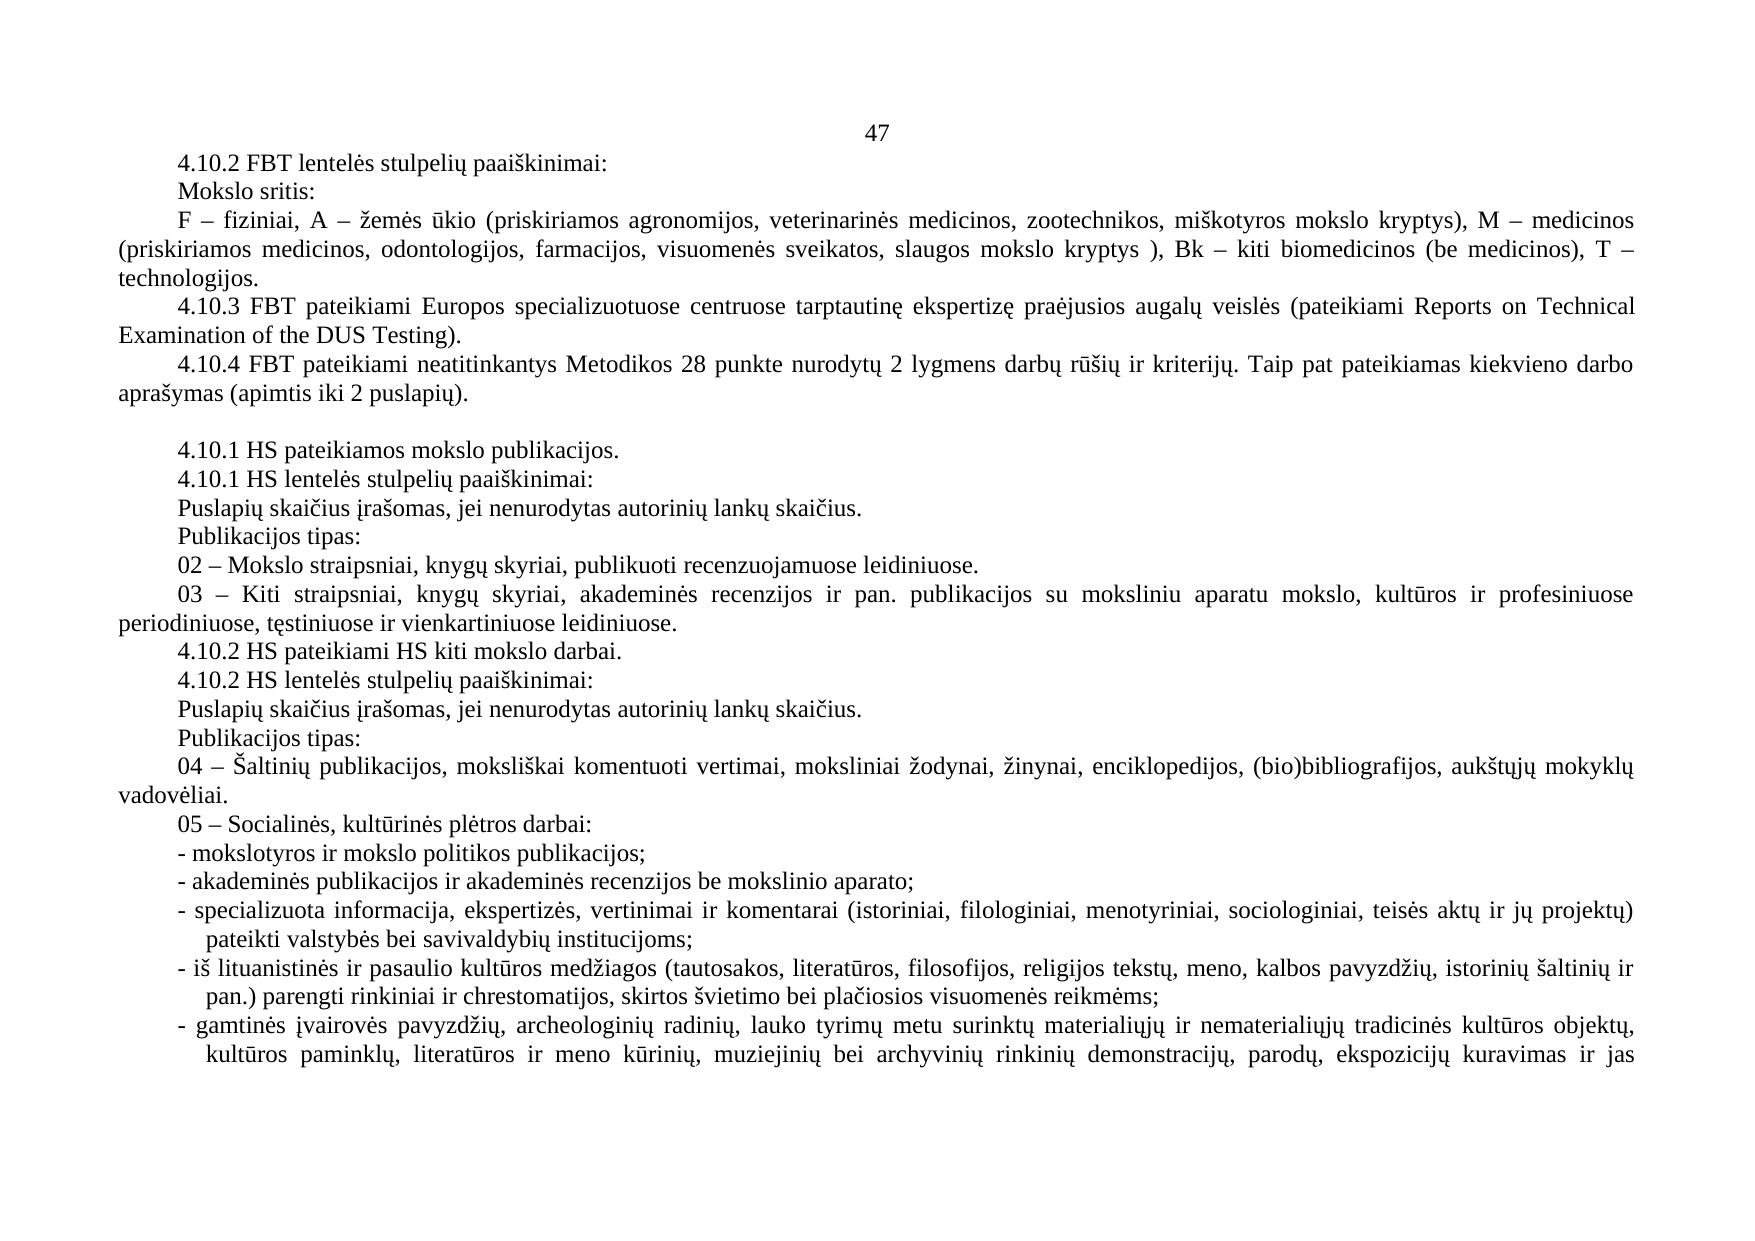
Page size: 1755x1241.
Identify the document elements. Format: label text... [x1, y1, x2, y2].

text Mokslo sritis: [118, 176, 1636, 205]
text 4.10.1 HS pateikiamos mokslo publikacijos. [118, 435, 1636, 464]
text 03 – Kiti straipsniai, knygų skyriai, akademinės recenzijos ir pan. publikacijos su moksliniu aparatu mokslo, kultūros ir profesiniuose periodiniuose, tęstiniuose ir vienkartiniuose leidiniuose. [118, 579, 1636, 636]
text Puslapių skaičius įrašomas, jei nenurodytas autorinių lankų skaičius. [118, 493, 1636, 521]
text 4.10.2 HS lentelės stulpelių paaiškinimai: [118, 665, 1636, 694]
text - iš lituanistinės ir pasaulio kultūros medžiagos (tautosakos, literatūros, filosofijos, religijos tekstų, meno, kalbos pavyzdžių, istorinių šaltinių ir pan.) parengti rinkiniai ir chrestomatijos, skirtos švietimo bei plačiosios visuomenės reikmėms; [177, 953, 1636, 1010]
text Publikacijos tipas: [118, 723, 1636, 751]
text 4.10.4 FBT pateikiami neatitinkantys Metodikos 28 punkte nurodytų 2 lygmens darbų rūšių ir kriterijų. Taip pat pateikiamas kiekvieno darbo aprašymas (apimtis iki 2 puslapių). [118, 349, 1636, 406]
text 4.10.1 HS lentelės stulpelių paaiškinimai: [118, 464, 1636, 493]
text - mokslotyros ir mokslo politikos publikacijos; [177, 838, 1636, 866]
text Publikacijos tipas: [118, 521, 1636, 550]
text 05 – Socialinės, kultūrinės plėtros darbai: [118, 809, 1636, 838]
text 4.10.2 HS pateikiami HS kiti mokslo darbai. [118, 636, 1636, 665]
text Puslapių skaičius įrašomas, jei nenurodytas autorinių lankų skaičius. [118, 694, 1636, 723]
text - gamtinės įvairovės pavyzdžių, archeologinių radinių, lauko tyrimų metu surinktų materialiųjų ir nematerialiųjų tradicinės kultūros objektų, kultūros paminklų, literatūros ir meno kūrinių, muziejinių bei archyvinių rinkinių demonstracijų, parodų, ekspozicijų kuravimas ir jas [177, 1010, 1636, 1068]
text 4.10.3 FBT pateikiami Europos specializuotuose centruose tarptautinę ekspertizę praėjusios augalų veislės (pateikiami Reports on Technical Examination of the DUS Testing). [118, 291, 1636, 349]
text - akademinės publikacijos ir akademinės recenzijos be mokslinio aparato; [177, 866, 1636, 895]
text F – fiziniai, A – žemės ūkio (priskiriamos agronomijos, veterinarinės medicinos, zootechnikos, miškotyros mokslo kryptys), M – medicinos (priskiriamos medicinos, odontologijos, farmacijos, visuomenės sveikatos, slaugos mokslo kryptys ), Bk – kiti biomedicinos (be medicinos), T – technologijos. [118, 205, 1636, 291]
text 4.10.2 FBT lentelės stulpelių paaiškinimai: [118, 148, 1636, 176]
text 02 – Mokslo straipsniai, knygų skyriai, publikuoti recenzuojamuose leidiniuose. [118, 550, 1636, 579]
text 04 – Šaltinių publikacijos, moksliškai komentuoti vertimai, moksliniai žodynai, žinynai, enciklopedijos, (bio)bibliografijos, aukštųjų mokyklų vadovėliai. [118, 751, 1636, 809]
text - specializuota informacija, ekspertizės, vertinimai ir komentarai (istoriniai, filologiniai, menotyriniai, sociologiniai, teisės aktų ir jų projektų) pateikti valstybės bei savivaldybių institucijoms; [177, 895, 1636, 953]
